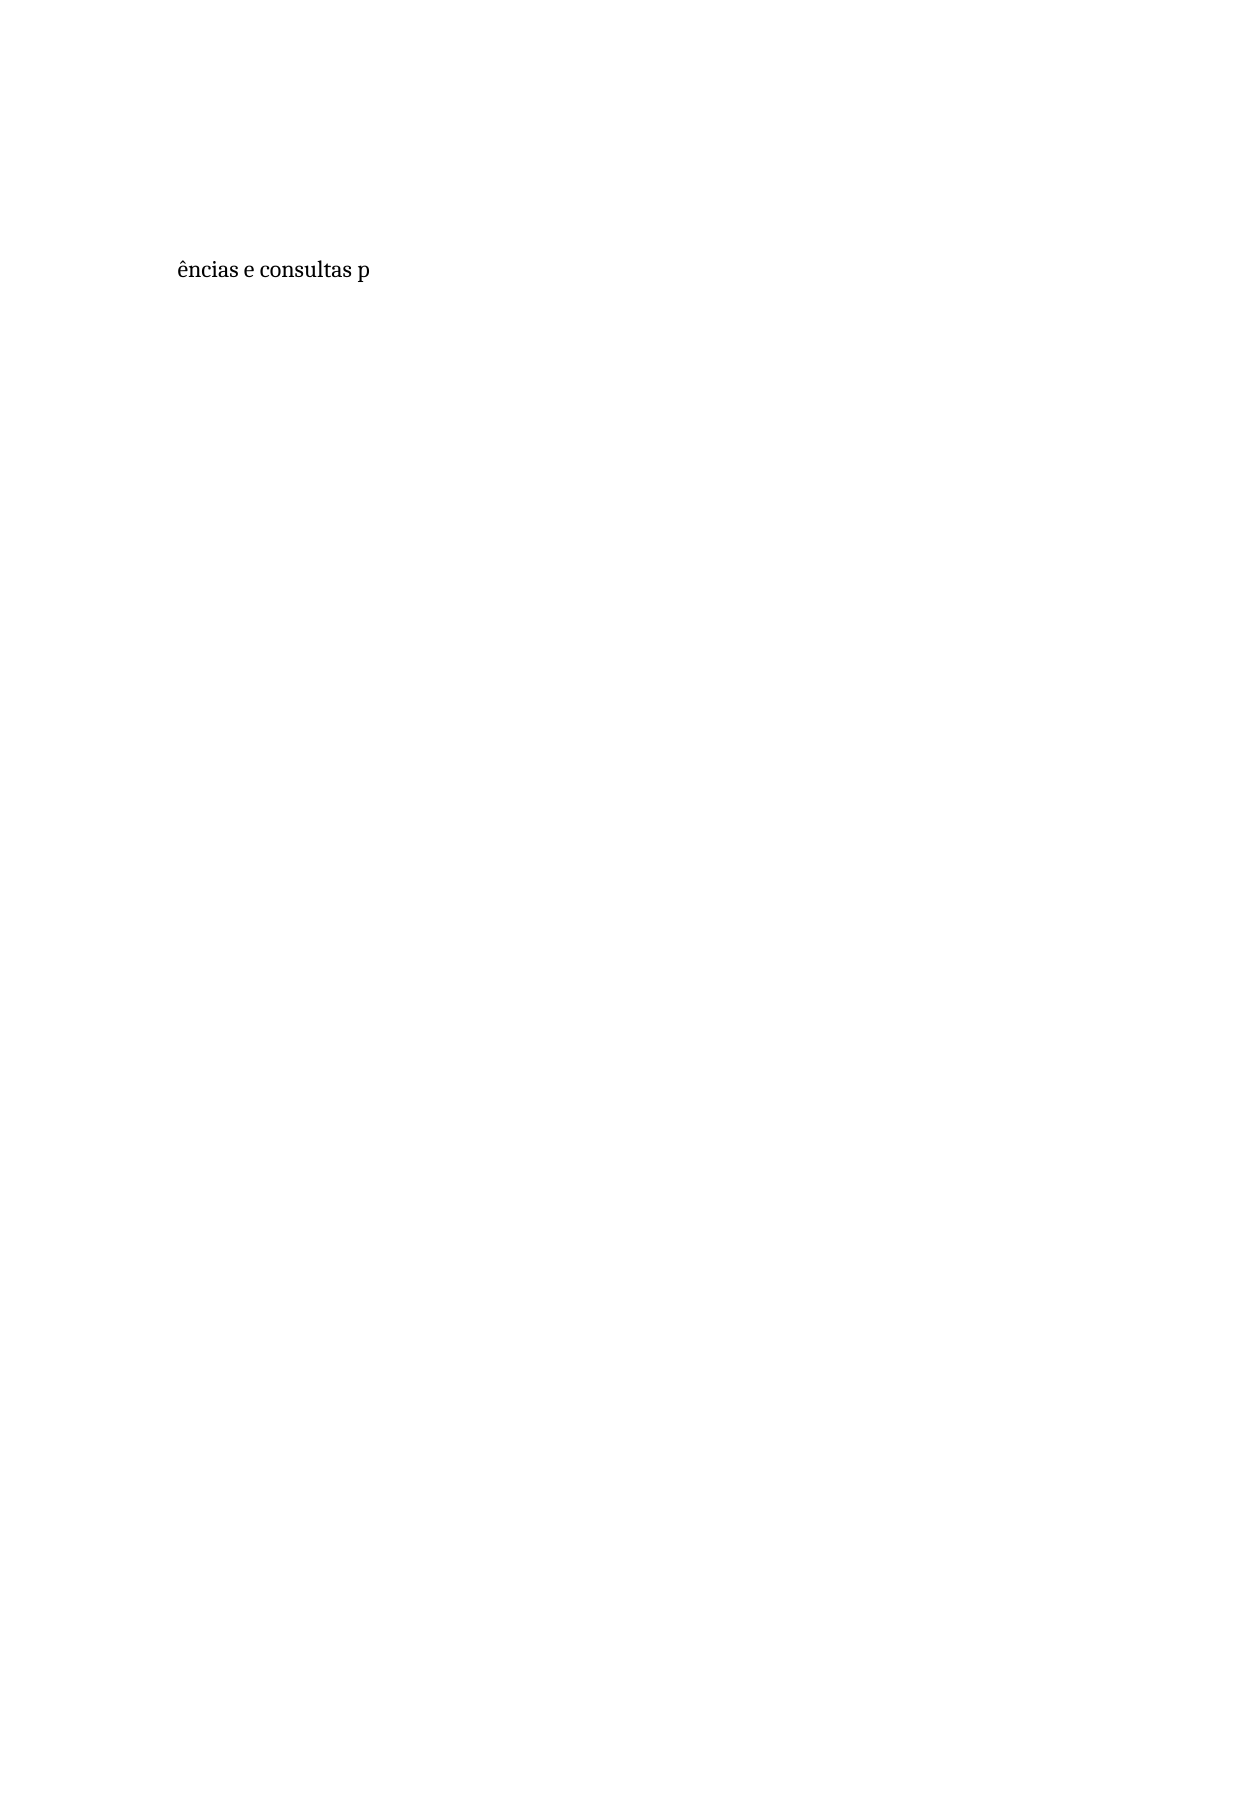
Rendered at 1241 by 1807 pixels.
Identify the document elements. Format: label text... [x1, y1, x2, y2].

text ências e consultas p [177, 255, 1068, 283]
